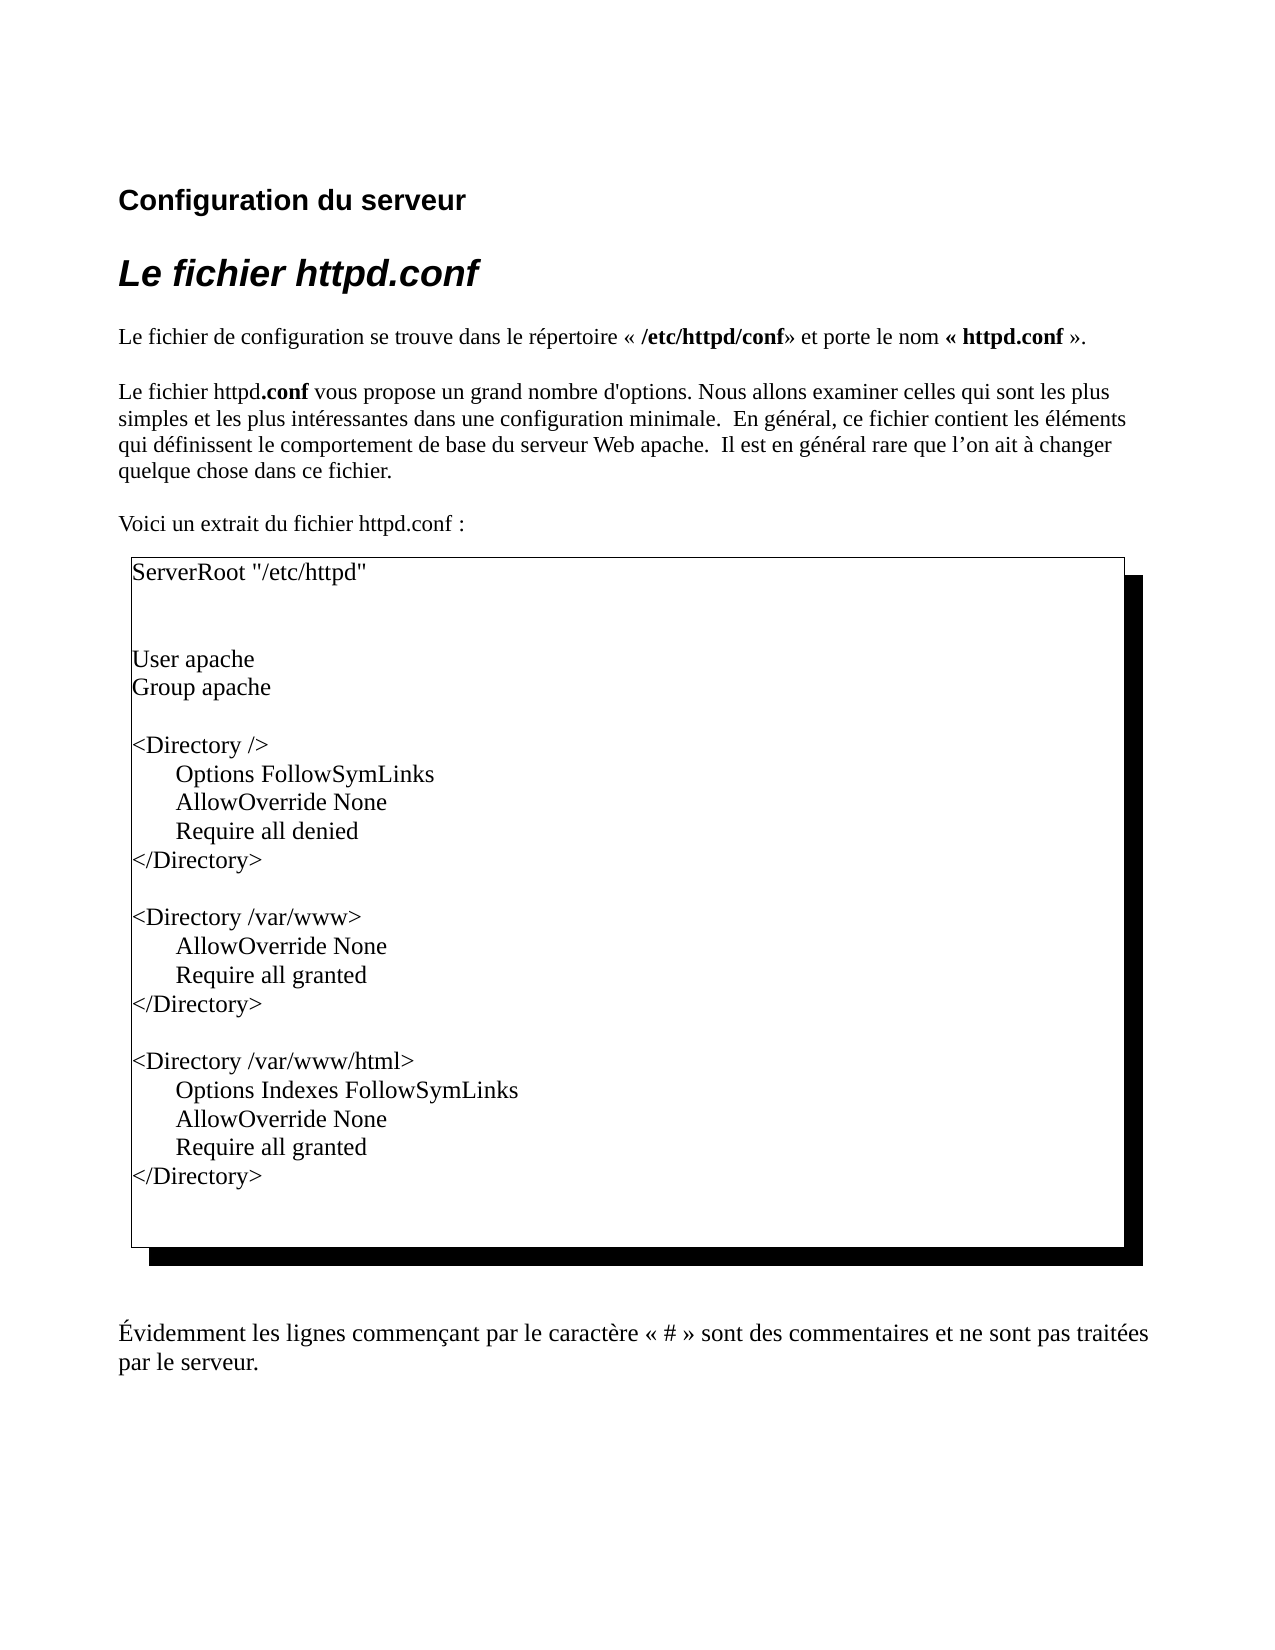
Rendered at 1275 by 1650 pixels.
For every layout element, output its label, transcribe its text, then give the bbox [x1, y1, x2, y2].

subtitle Configuration du serveur [118, 183, 1157, 216]
subtitle Le fichier httpd.conf [118, 251, 1157, 294]
text Évidemment les lignes commençant par le caractère « # » sont des commentaires et ne sont pas traitées par le serveur. [118, 1318, 1157, 1376]
text Le fichier de configuration se trouve dans le répertoire « /etc/httpd/conf» et porte le nom « httpd.conf ». [118, 323, 1157, 350]
text Voici un extrait du fichier httpd.conf : [118, 484, 1157, 537]
text Le fichier httpd.conf vous propose un grand nombre d'options. Nous allons examiner celles qui sont les plus simples et les plus intéressantes dans une configuration minimale. En général, ce fichier contient les éléments qui définissent le comportement de base du serveur Web apache. Il est en général rare que l’on ait à changer quelque chose dans ce fichier. [118, 378, 1157, 484]
